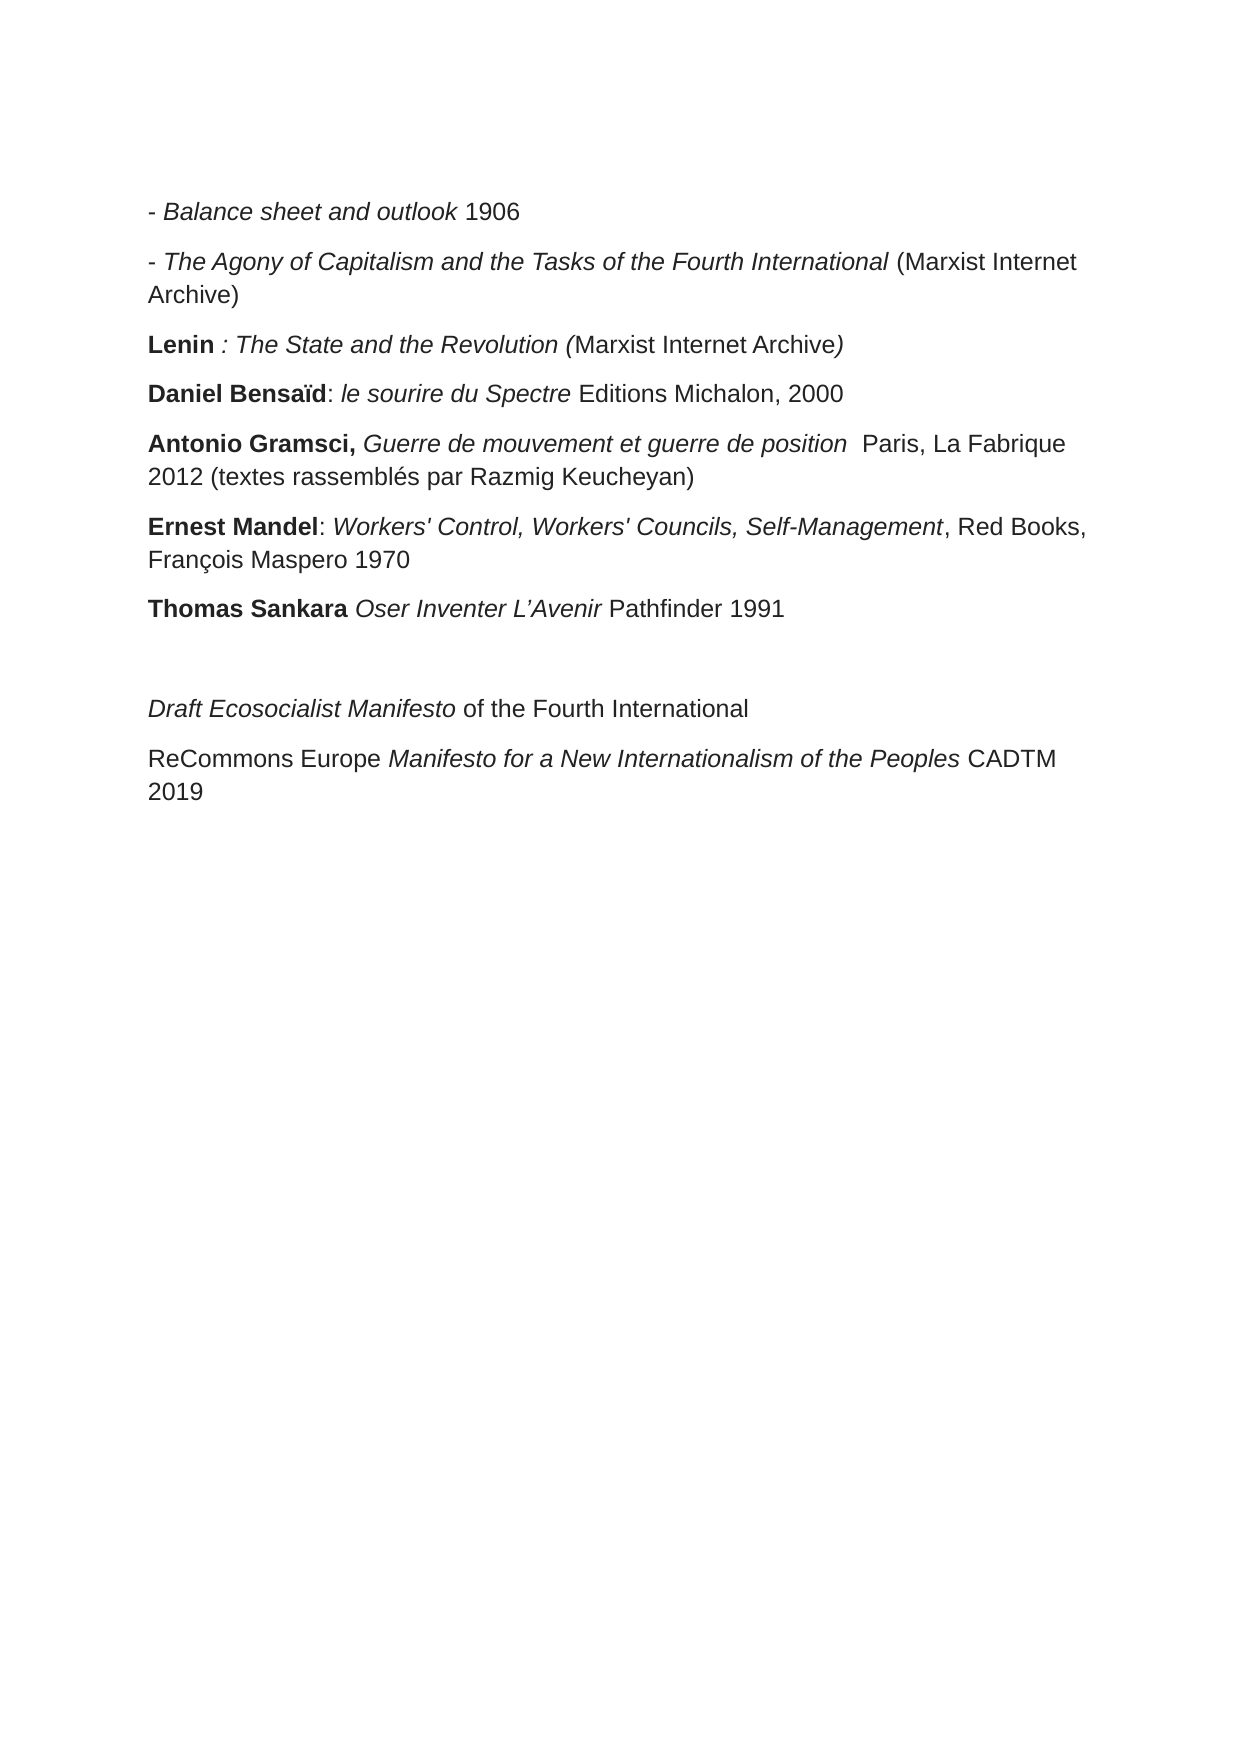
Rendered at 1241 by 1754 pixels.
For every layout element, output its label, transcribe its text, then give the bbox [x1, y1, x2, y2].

text Thomas Sankara Oser Inventer L’Avenir Pathfinder 1991 [148, 594, 1093, 623]
text Antonio Gramsci, Guerre de mouvement et guerre de position Paris, La Fabrique 2012 (textes rassemblés par Razmig Keucheyan) [148, 429, 1093, 491]
text Lenin : The State and the Revolution (Marxist Internet Archive) [148, 330, 1093, 358]
text ReCommons Europe Manifesto for a New Internationalism of the Peoples CADTM 2019 [148, 743, 1093, 805]
text Draft Ecosocialist Manifesto of the Fourth International [148, 694, 1093, 723]
text Ernest Mandel: Workers' Control, Workers' Councils, Self-Management, Red Books, François Maspero 1970 [148, 512, 1093, 573]
text - The Agony of Capitalism and the Tasks of the Fourth International (Marxist Internet Archive) [148, 247, 1093, 309]
text - Balance sheet and outlook 1906 [148, 197, 1093, 226]
text Daniel Bensaïd: le sourire du Spectre Editions Michalon, 2000 [148, 379, 1093, 408]
